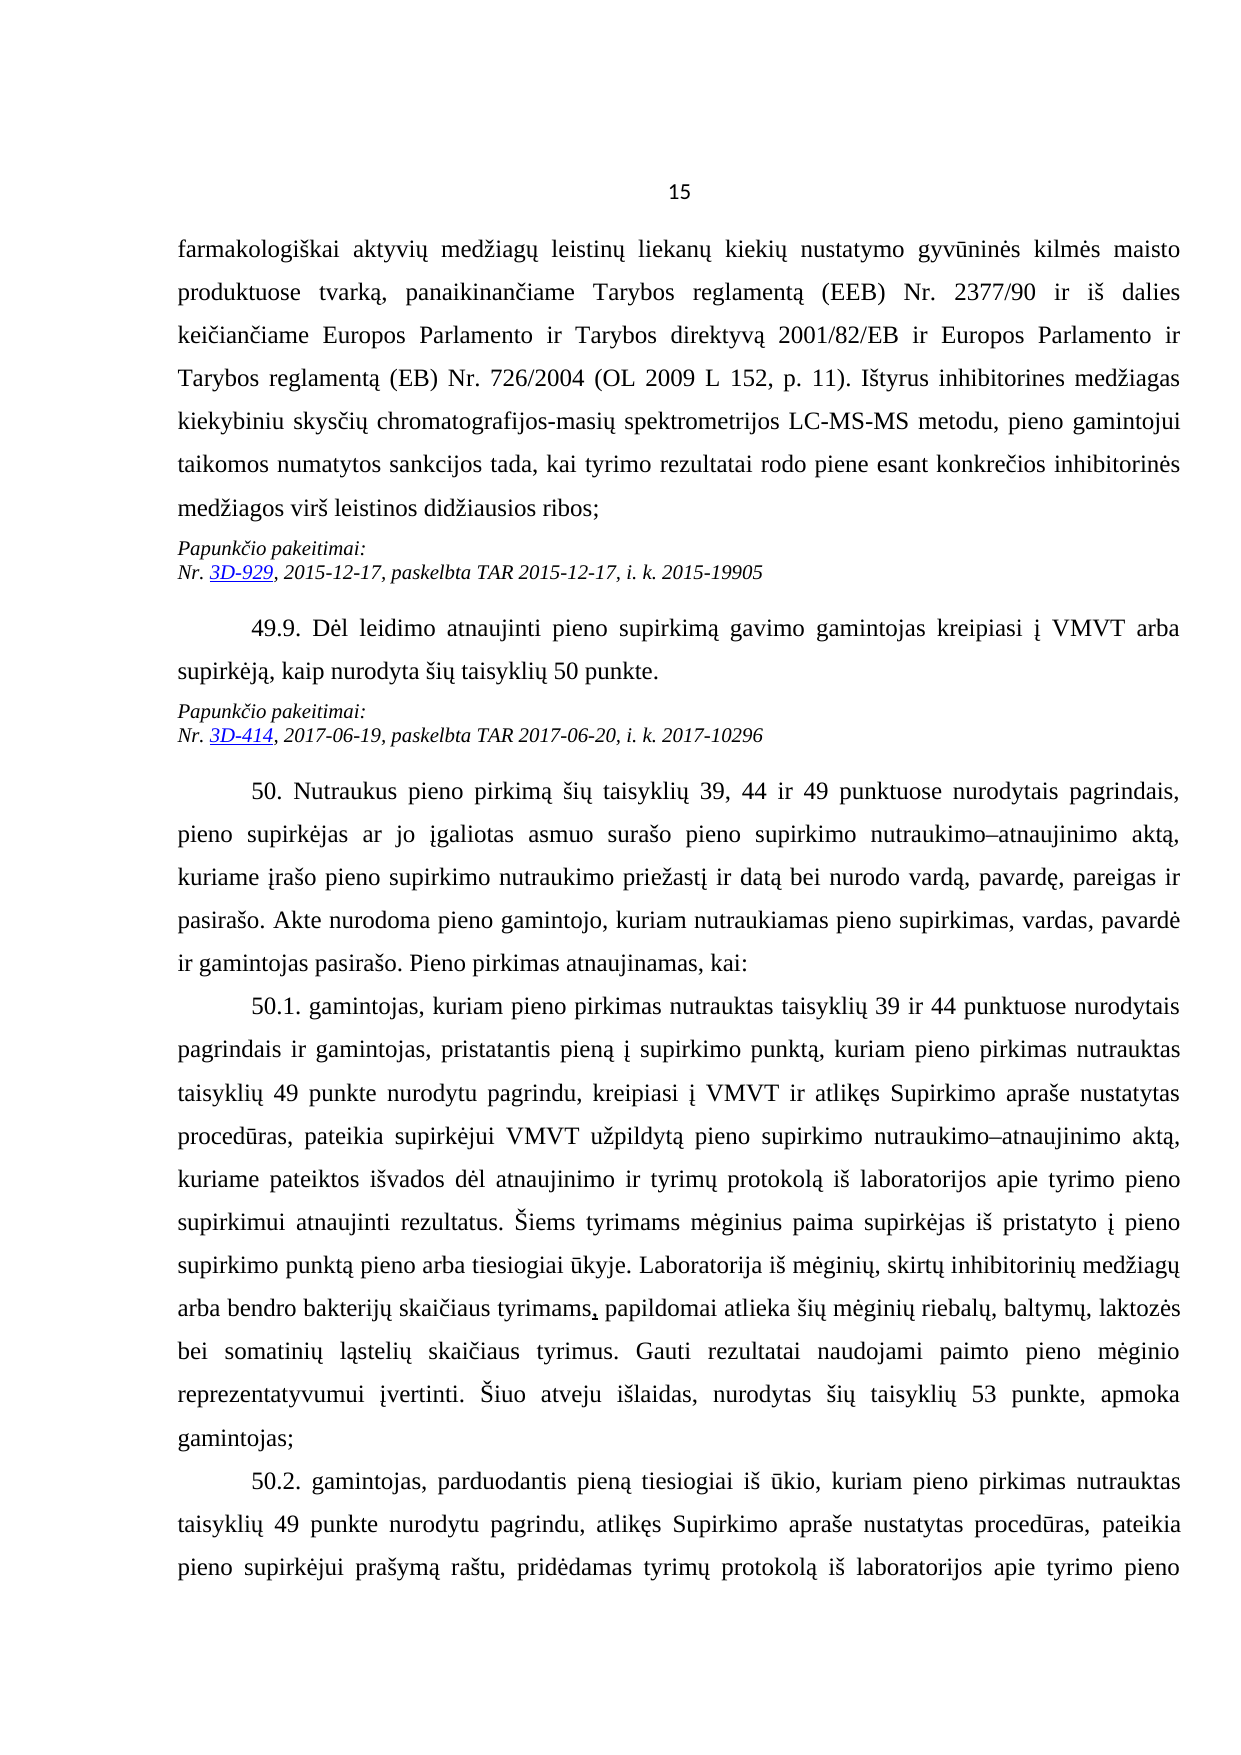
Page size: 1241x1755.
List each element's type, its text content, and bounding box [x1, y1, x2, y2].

text Papunkčio pakeitimai: [177, 536, 1181, 560]
text Nr. 3D-929, 2015-12-17, paskelbta TAR 2015-12-17, i. k. 2015-19905 [177, 560, 1181, 584]
text 49.9. Dėl leidimo atnaujinti pieno supirkimą gavimo gamintojas kreipiasi į VMVT arba supirkėją, kaip nurodyta šių taisyklių 50 punkte. [177, 613, 1181, 684]
text Nr. 3D-414, 2017-06-19, paskelbta TAR 2017-06-20, i. k. 2017-10296 [177, 723, 1181, 747]
text 50.2. gamintojas, parduodantis pieną tiesiogiai iš ūkio, kuriam pieno pirkimas nutrauktas taisyklių 49 punkte nurodytu pagrindu, atlikęs Supirkimo apraše nustatytas procedūras, pateikia pieno supirkėjui prašymą raštu, pridėdamas tyrimų protokolą iš laboratorijos apie tyrimo pieno [177, 1466, 1181, 1581]
text 50.1. gamintojas, kuriam pieno pirkimas nutrauktas taisyklių 39 ir 44 punktuose nurodytais pagrindais ir gamintojas, pristatantis pieną į supirkimo punktą, kuriam pieno pirkimas nutrauktas taisyklių 49 punkte nurodytu pagrindu, kreipiasi į VMVT ir atlikęs Supirkimo apraše nustatytas procedūras, pateikia supirkėjui VMVT užpildytą pieno supirkimo nutraukimo–atnaujinimo aktą, kuriame pateiktos išvados dėl atnaujinimo ir tyrimų protokolą iš laboratorijos apie tyrimo pieno supirkimui atnaujinti rezultatus. Šiems tyrimams mėginius paima supirkėjas iš pristatyto į pieno supirkimo punktą pieno arba tiesiogiai ūkyje. Laboratorija iš mėginių, skirtų inhibitorinių medžiagų arba bendro bakterijų skaičiaus tyrimams, papildomai atlieka šių mėginių riebalų, baltymų, laktozės bei somatinių ląstelių skaičiaus tyrimus. Gauti rezultatai naudojami paimto pieno mėginio reprezentatyvumui įvertinti. Šiuo atveju išlaidas, nurodytas šių taisyklių 53 punkte, apmoka gamintojas; [177, 991, 1181, 1451]
text farmakologiškai aktyvių medžiagų leistinų liekanų kiekių nustatymo gyvūninės kilmės maisto produktuose tvarką, panaikinančiame Tarybos reglamentą (EEB) Nr. 2377/90 ir iš dalies keičiančiame Europos Parlamento ir Tarybos direktyvą 2001/82/EB ir Europos Parlamento ir Tarybos reglamentą (EB) Nr. 726/2004 (OL 2009 L 152, p. 11). Ištyrus inhibitorines medžiagas kiekybiniu skysčių chromatografijos-masių spektrometrijos LC-MS-MS metodu, pieno gamintojui taikomos numatytos sankcijos tada, kai tyrimo rezultatai rodo piene esant konkrečios inhibitorinės medžiagos virš leistinos didžiausios ribos; [177, 234, 1181, 521]
text 50. Nutraukus pieno pirkimą šių taisyklių 39, 44 ir 49 punktuose nurodytais pagrindais, pieno supirkėjas ar jo įgaliotas asmuo surašo pieno supirkimo nutraukimo–atnaujinimo aktą, kuriame įrašo pieno supirkimo nutraukimo priežastį ir datą bei nurodo vardą, pavardę, pareigas ir pasirašo. Akte nurodoma pieno gamintojo, kuriam nutraukiamas pieno supirkimas, vardas, pavardė ir gamintojas pasirašo. Pieno pirkimas atnaujinamas, kai: [177, 776, 1181, 977]
text Papunkčio pakeitimai: [177, 699, 1181, 723]
